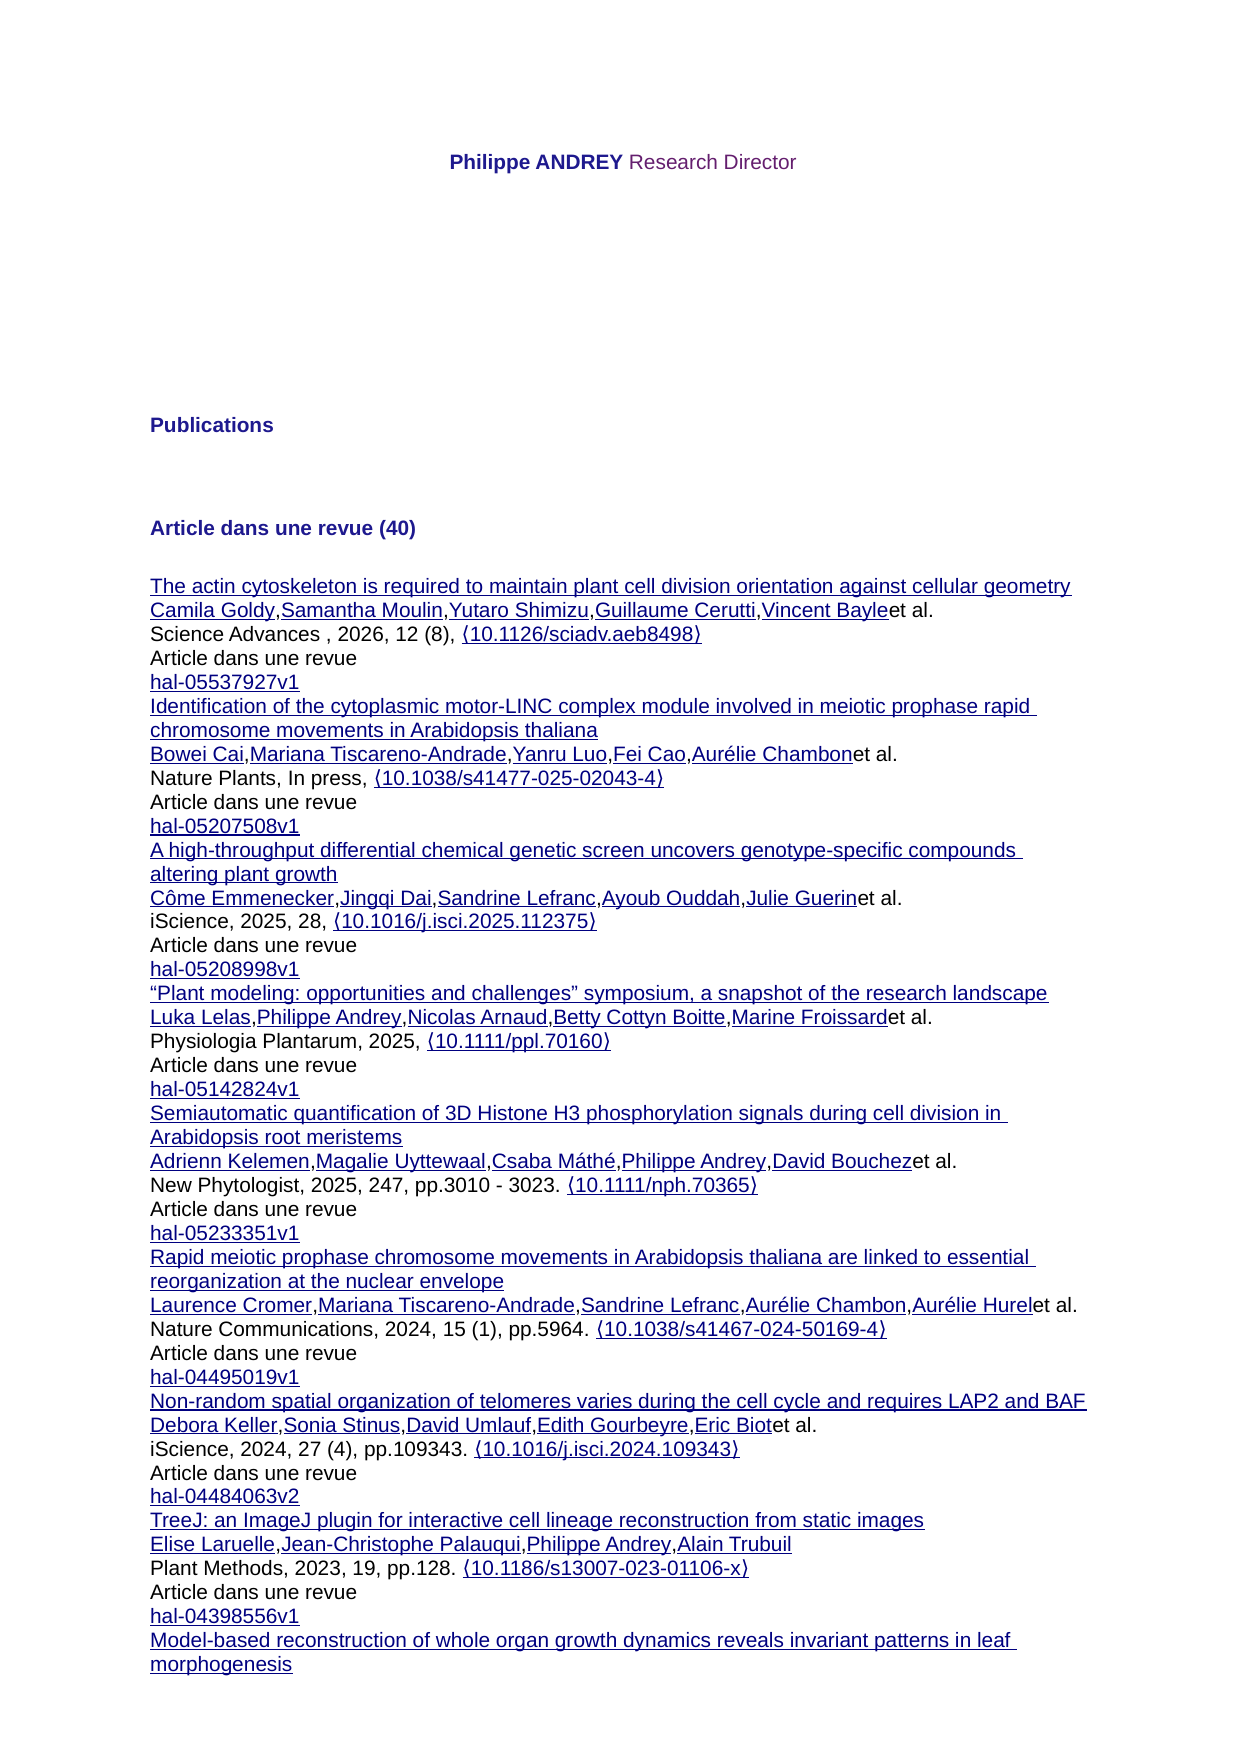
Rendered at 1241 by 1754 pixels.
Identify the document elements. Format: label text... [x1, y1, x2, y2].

table_cell Identification of the cytoplasmic motor-LINC complex module involved in meiotic prophase rapid chromosome movements in Arabidopsis thaliana Bowei Cai,Mariana Tiscareno-Andrade,Yanru Luo,Fei Cao,Aurélie Chambonet al. Nature Plants, In press, ⟨10.1038/s41477-025-02043-4⟩ Article dans une revue hal-05207508v1 [150, 694, 1090, 837]
table_cell Semiautomatic quantification of 3D Histone H3 phosphorylation signals during cell division in Arabidopsis root meristems Adrienn Kelemen,Magalie Uyttewaal,Csaba Máthé,Philippe Andrey,David Bouchezet al. New Phytologist, 2025, 247, pp.3010 - 3023. ⟨10.1111/nph.70365⟩ Article dans une revue hal-05233351v1 [150, 1101, 1090, 1245]
table_cell TreeJ: an ImageJ plugin for interactive cell lineage reconstruction from static images Elise Laruelle,Jean-Christophe Palauqui,Philippe Andrey,Alain Trubuil Plant Methods, 2023, 19, pp.128. ⟨10.1186/s13007-023-01106-x⟩ Article dans une revue hal-04398556v1 [150, 1508, 1090, 1628]
table_cell Rapid meiotic prophase chromosome movements in Arabidopsis thaliana are linked to essential reorganization at the nuclear envelope Laurence Cromer,Mariana Tiscareno-Andrade,Sandrine Lefranc,Aurélie Chambon,Aurélie Hurelet al. Nature Communications, 2024, 15 (1), pp.5964. ⟨10.1038/s41467-024-50169-4⟩ Article dans une revue hal-04495019v1 [150, 1245, 1090, 1388]
subtitle Philippe ANDREY Research Director [150, 150, 1090, 174]
table_cell “Plant modeling: opportunities and challenges” symposium, a snapshot of the research landscape Luka Lelas,Philippe Andrey,Nicolas Arnaud,Betty Cottyn Boitte,Marine Froissardet al. Physiologia Plantarum, 2025, ⟨10.1111/ppl.70160⟩ Article dans une revue hal-05142824v1 [150, 981, 1090, 1101]
table_cell Non-random spatial organization of telomeres varies during the cell cycle and requires LAP2 and BAF Debora Keller,Sonia Stinus,David Umlauf,Edith Gourbeyre,Eric Biotet al. iScience, 2024, 27 (4), pp.109343. ⟨10.1016/j.isci.2024.109343⟩ Article dans une revue hal-04484063v2 [150, 1389, 1090, 1508]
table_cell Model-based reconstruction of whole organ growth dynamics reveals invariant patterns in leaf morphogenesis [150, 1628, 1090, 1676]
table_header The actin cytoskeleton is required to maintain plant cell division orientation against cellular geometry Camila Goldy,Samantha Moulin,Yutaro Shimizu,Guillaume Cerutti,Vincent Bayleet al. Science Advances , 2026, 12 (8), ⟨10.1126/sciadv.aeb8498⟩ Article dans une revue hal-05537927v1 [150, 574, 1090, 694]
subtitle Article dans une revue (40) [150, 516, 1090, 539]
subtitle Publications [150, 412, 1090, 436]
table_cell A high-throughput differential chemical genetic screen uncovers genotype-specific compounds altering plant growth Côme Emmenecker,Jingqi Dai,Sandrine Lefranc,Ayoub Ouddah,Julie Guerinet al. iScience, 2025, 28, ⟨10.1016/j.isci.2025.112375⟩ Article dans une revue hal-05208998v1 [150, 838, 1090, 981]
